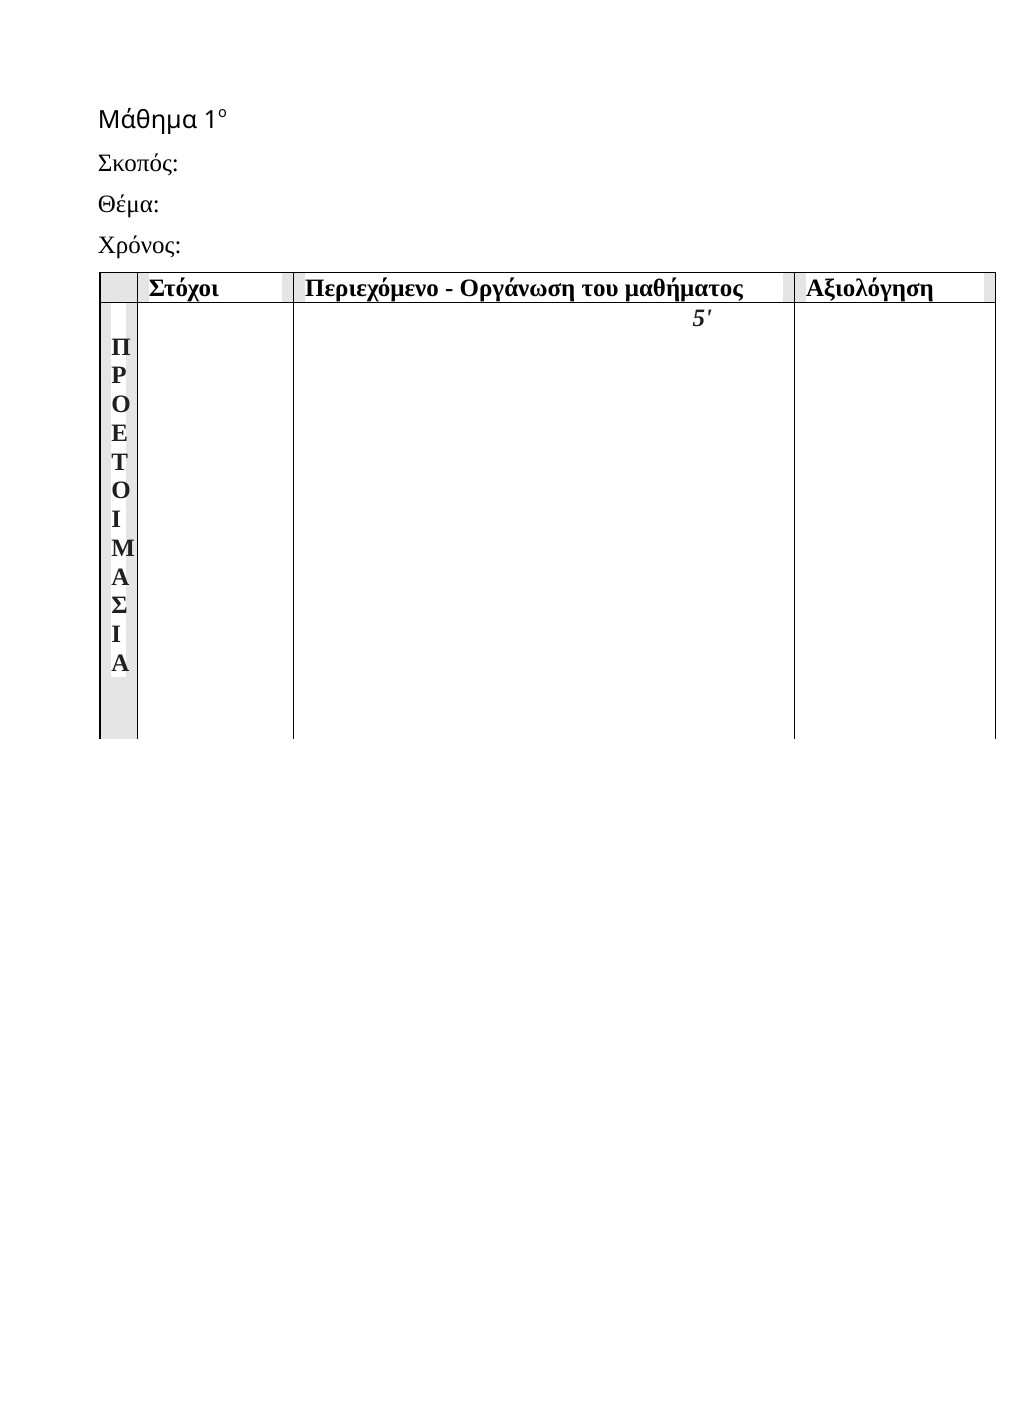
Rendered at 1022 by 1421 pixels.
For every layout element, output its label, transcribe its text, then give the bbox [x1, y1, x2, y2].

table_header Αξιολόγηση [795, 273, 806, 302]
table_cell [795, 303, 995, 739]
text Μάθημα 1ο [98, 101, 963, 136]
table_cell [138, 303, 293, 739]
text Χρόνος: [98, 231, 963, 259]
table_header Στόχοι [282, 273, 293, 302]
text Θέμα: [98, 189, 963, 218]
table_header [101, 273, 137, 302]
table_cell 5' [294, 303, 794, 739]
table_cell ΠΡΟΕΤΟΙΜΑΣΙΑ [101, 303, 137, 739]
text Σκοπός: [98, 148, 963, 177]
table_header Στόχοι [138, 273, 149, 302]
table_header Αξιολόγηση [984, 273, 995, 302]
